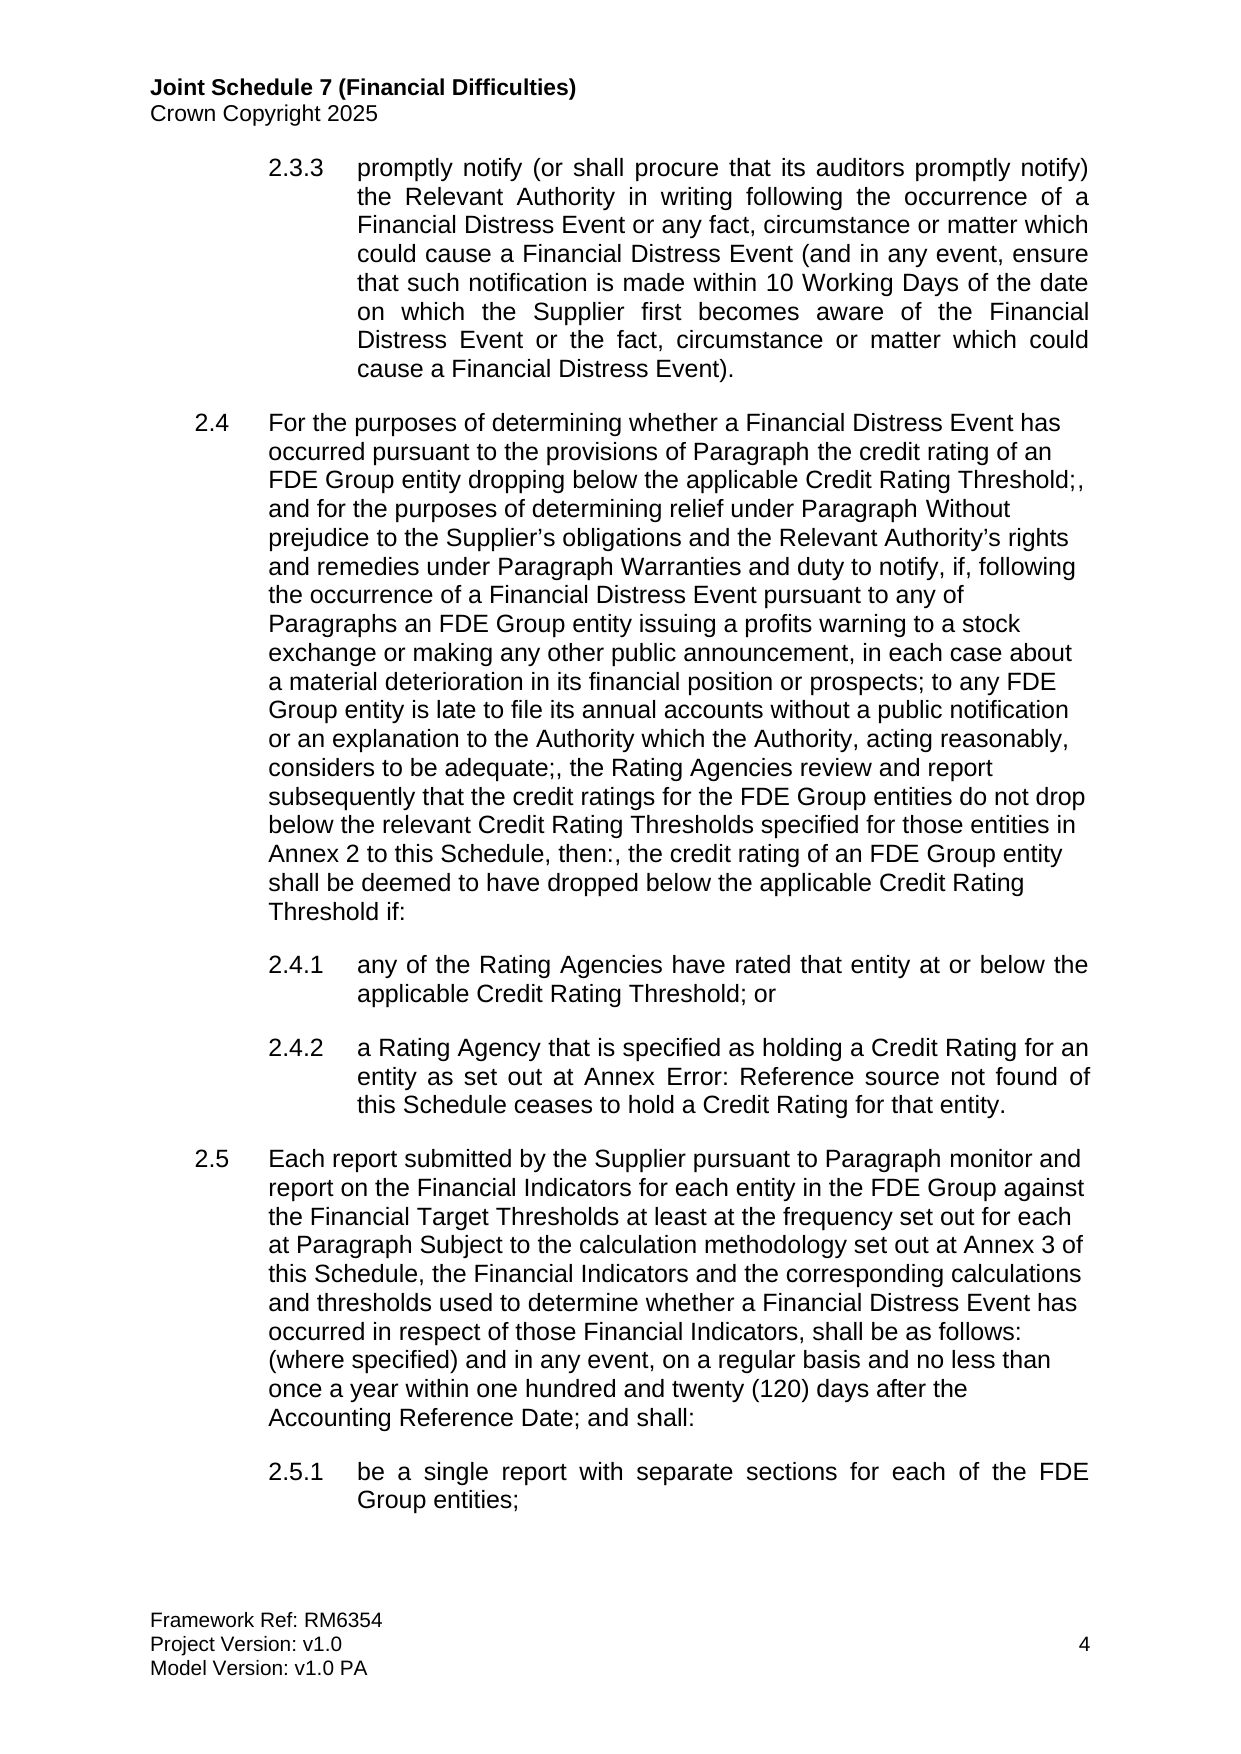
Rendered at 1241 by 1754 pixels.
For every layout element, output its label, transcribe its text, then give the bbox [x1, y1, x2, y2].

list Each report submitted by the Supplier pursuant to Paragraph 2.3.2 shall: [194, 1144, 1090, 1432]
list any of the Rating Agencies have rated that entity at or below the applicable Credit Rating Threshold; or [268, 950, 1090, 1008]
list a Rating Agency that is specified as holding a Credit Rating for an entity as set out at Annex 2 of this Schedule ceases to hold a Credit Rating for that entity. [268, 1033, 1090, 1119]
list For the purposes of determining whether a Financial Distress Event has occurred pursuant to the provisions of Paragraph 3.1.1, and for the purposes of determining relief under Paragraph 7.1, the credit rating of an FDE Group entity shall be deemed to have dropped below the applicable Credit Rating Threshold if: [194, 408, 1090, 925]
list be a single report with separate sections for each of the FDE Group entities; [268, 1457, 1090, 1514]
list promptly notify (or shall procure that its auditors promptly notify) the Relevant Authority in writing following the occurrence of a Financial Distress Event or any fact, circumstance or matter which could cause a Financial Distress Event (and in any event, ensure that such notification is made within 10 Working Days of the date on which the Supplier first becomes aware of the Financial Distress Event or the fact, circumstance or matter which could cause a Financial Distress Event). [268, 153, 1090, 383]
